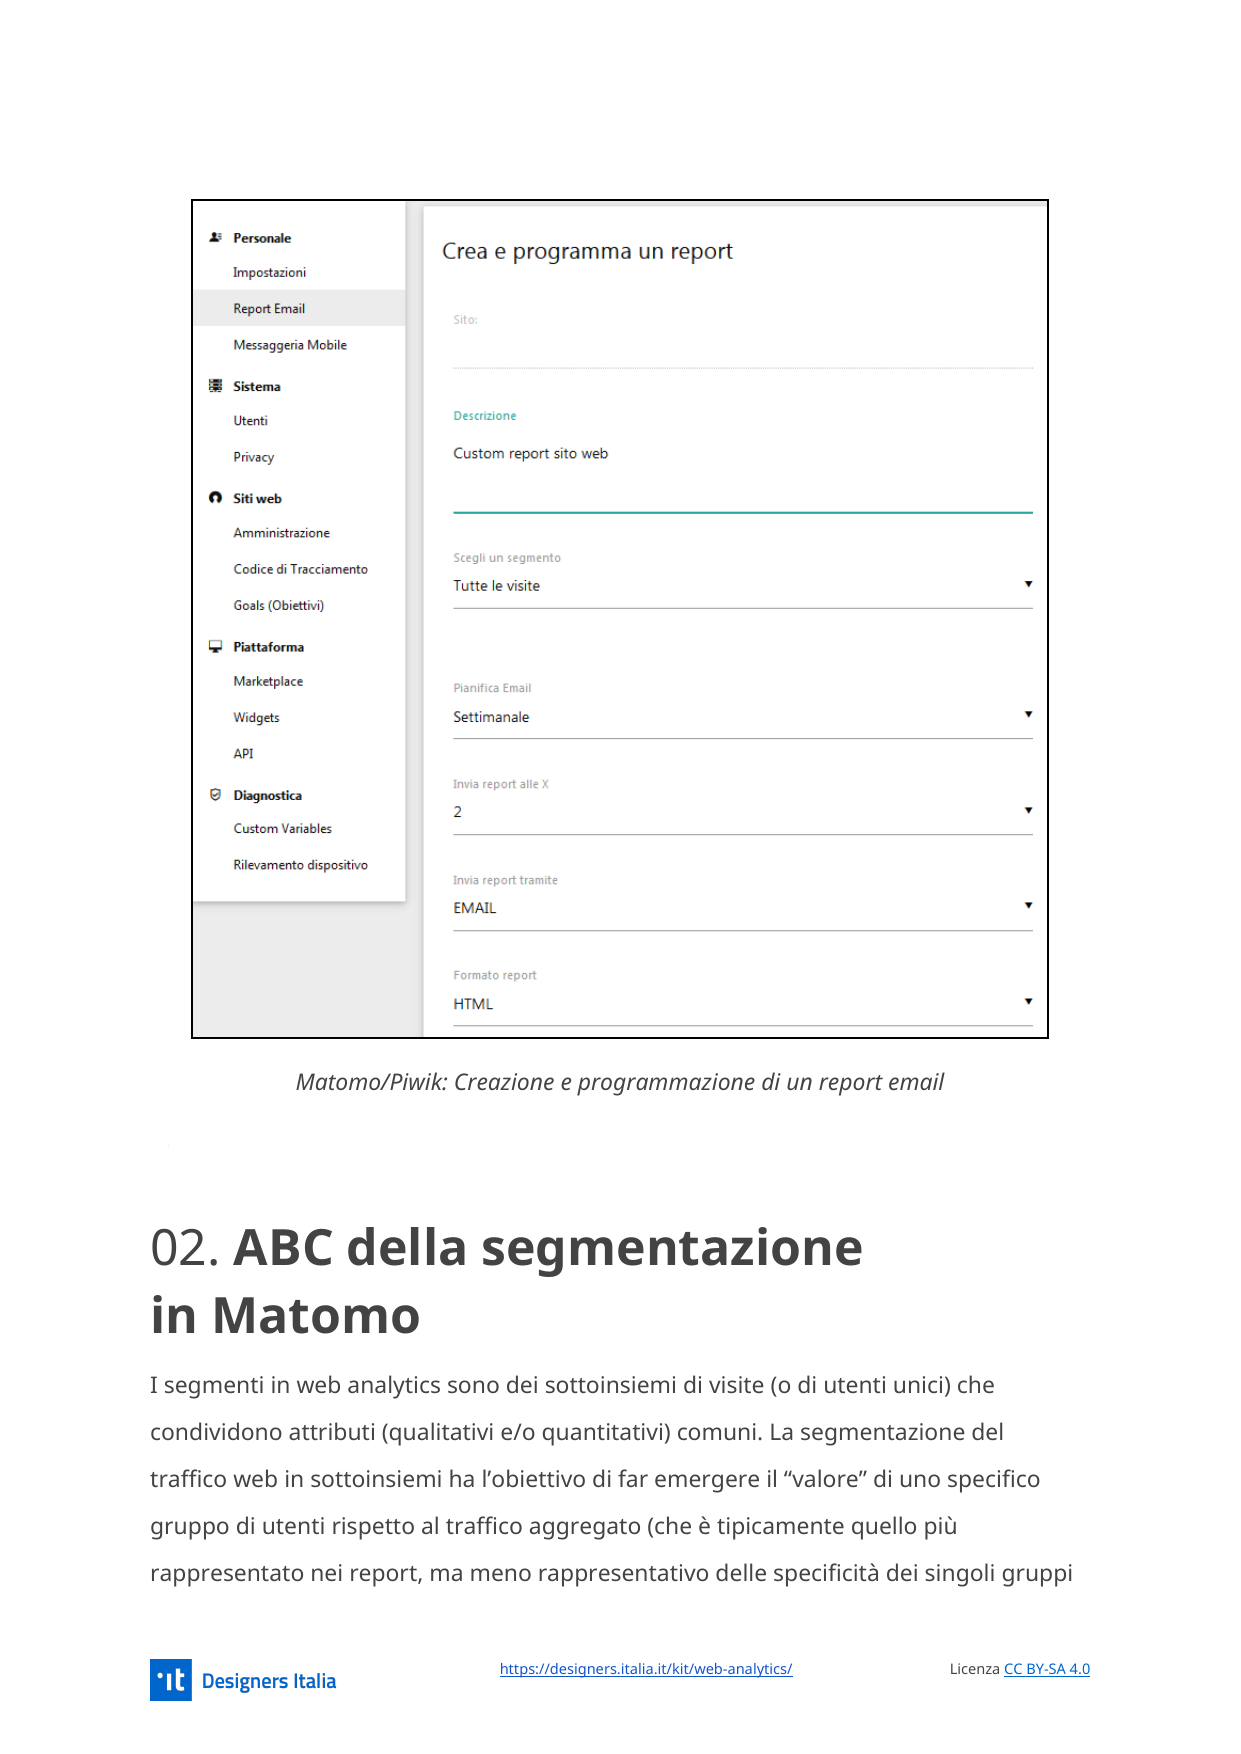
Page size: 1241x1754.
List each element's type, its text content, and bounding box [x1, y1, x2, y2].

text Matomo/Piwik: Creazione e programmazione di un report email [150, 1066, 1090, 1098]
subtitle 02. ABC della segmentazione in Matomo [150, 1212, 919, 1348]
text I segmenti in web analytics sono dei sottoinsiemi di visite (o di utenti unici) che condividono attributi (qualitativi e/o quantitativi) comuni. La segmentazione del traffico web in sottoinsiemi ha l’obiettivo di far emergere il “valore” di uno specifico gruppo di utenti rispetto al traffico aggregato (che è tipicamente quello più rappresentato nei report, ma meno rappresentativo delle specificità dei singoli gruppi [150, 1369, 1078, 1588]
picture [193, 201, 1047, 1037]
picture [150, 1659, 347, 1701]
